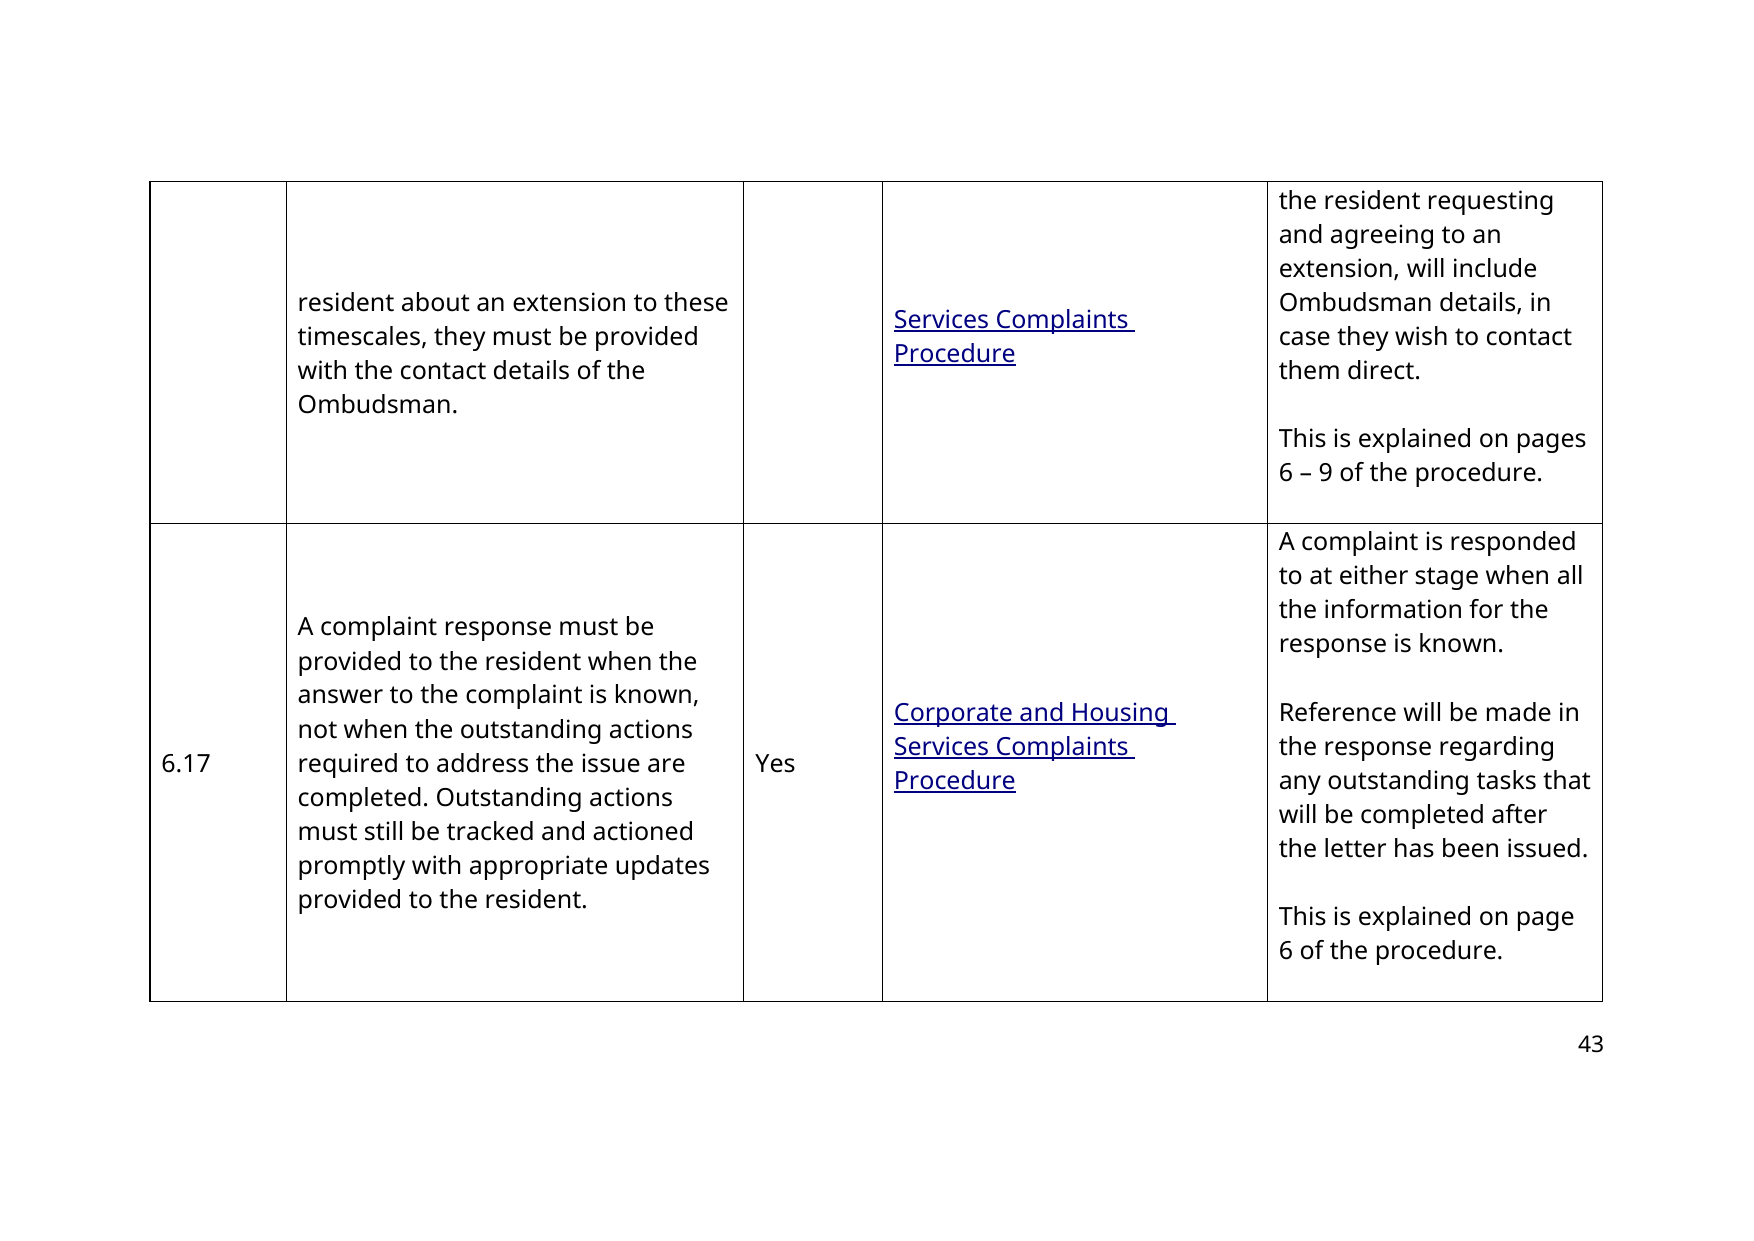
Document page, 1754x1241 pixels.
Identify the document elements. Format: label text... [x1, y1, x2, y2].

table_cell Corporate and Housing Services Complaints Procedure [883, 524, 1267, 1001]
table_cell Services Complaints Procedure [883, 182, 1267, 523]
table_cell [151, 182, 286, 523]
table_cell A complaint response must be provided to the resident when the answer to the complaint is known, not when the outstanding actions required to address the issue are completed. Outstanding actions must still be tracked and actioned promptly with appropriate updates provided to the resident. [287, 524, 743, 1001]
table_cell Yes [744, 524, 882, 1001]
table_cell 6.17 [151, 524, 286, 1001]
table_cell the resident requesting and agreeing to an extension, will include Ombudsman details, in case they wish to contact them direct. This is explained on pages 6 – 9 of the procedure. [1268, 182, 1602, 523]
table_cell resident about an extension to these timescales, they must be provided with the contact details of the Ombudsman. [287, 182, 743, 523]
table_cell [744, 182, 882, 523]
table_cell A complaint is responded to at either stage when all the information for the response is known. Reference will be made in the response regarding any outstanding tasks that will be completed after the letter has been issued. This is explained on page 6 of the procedure. [1268, 524, 1602, 1001]
